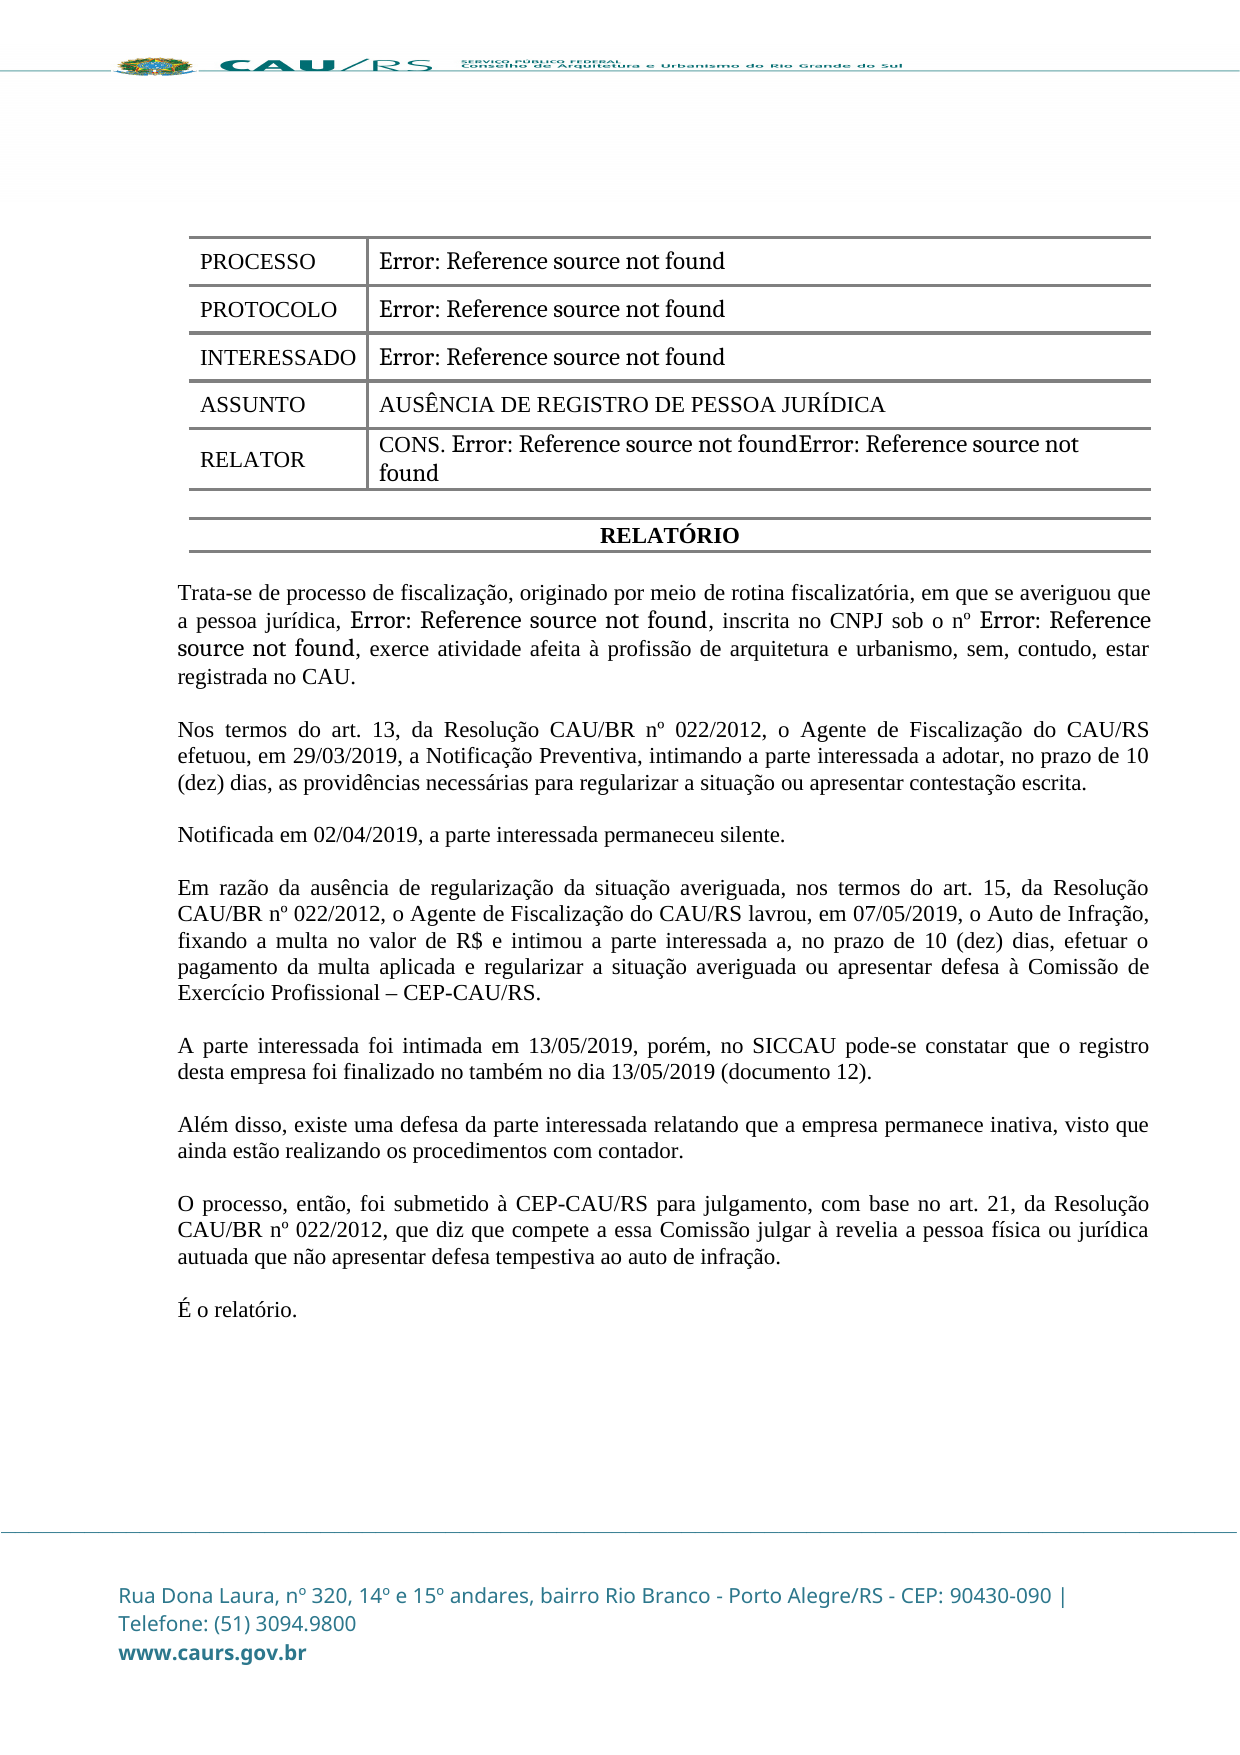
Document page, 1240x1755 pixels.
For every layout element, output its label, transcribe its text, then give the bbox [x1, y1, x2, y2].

table_cell ASSUNTO [189, 383, 366, 427]
table_cell PROTOCOLO [189, 287, 366, 331]
text Em razão da ausência de regularização da situação averiguada, nos termos do art. 15, da Resolução CAU/BR nº 022/2012, o Agente de Fiscalização do CAU/RS lavrou, em 07/05/2019, o Auto de Infração, fixando a multa no valor de R$ e intimou a parte interessada a, no prazo de 10 (dez) dias, efetuar o pagamento da multa aplicada e regularizar a situação averiguada ou apresentar defesa à Comissão de Exercício Profissional – CEP-CAU/RS. [177, 874, 1151, 1006]
text O processo, então, foi submetido à CEP-CAU/RS para julgamento, com base no art. 21, da Resolução CAU/BR nº 022/2012, que diz que compete a essa Comissão julgar à revelia a pessoa física ou jurídica autuada que não apresentar defesa tempestiva ao auto de infração. [177, 1190, 1151, 1269]
table_cell INTERESSADO [189, 335, 366, 379]
text Notificada em 02/04/2019, a parte interessada permaneceu silente. [177, 821, 1151, 848]
table_header PROCESSO [189, 239, 366, 283]
table_cell AUSÊNCIA DE REGISTRO DE PESSOA JURÍDICA [369, 383, 1151, 427]
table_cell RELATOR [189, 430, 366, 488]
text Trata-se de processo de fiscalização, originado por meio de rotina fiscalizatória, em que se averiguou que a pessoa jurídica, GIANATASSIO & PINHO LTDA - ME, inscrita no CNPJ sob o nº 23.010.306/0001-24, exerce atividade afeita à profissão de arquitetura e urbanismo, sem, contudo, estar registrada no CAU. [177, 579, 1151, 689]
table_cell 841213/2019 [369, 287, 1151, 331]
table_cell CONS. ORITZ ADRIANO ADAMS DE CAMPOSORITZ ADRIANO ADAMS DE CAMPOS [369, 430, 1151, 488]
text Nos termos do art. 13, da Resolução CAU/BR nº 022/2012, o Agente de Fiscalização do CAU/RS efetuou, em 29/03/2019, a Notificação Preventiva, intimando a parte interessada a adotar, no prazo de 10 (dez) dias, as providências necessárias para regularizar a situação ou apresentar contestação escrita. [177, 716, 1151, 795]
table_header 1000081969/2019 [369, 239, 1151, 283]
table_cell GIANATASSIO & PINHO LTDA - ME [369, 335, 1151, 379]
text A parte interessada foi intimada em 13/05/2019, porém, no SICCAU pode-se constatar que o registro desta empresa foi finalizado no também no dia 13/05/2019 (documento 12). [177, 1032, 1151, 1085]
text É o relatório. [177, 1296, 1151, 1322]
text Além disso, existe uma defesa da parte interessada relatando que a empresa permanece inativa, visto que ainda estão realizando os procedimentos com contador. [177, 1111, 1151, 1164]
table_header RELATÓRIO [189, 520, 1151, 550]
